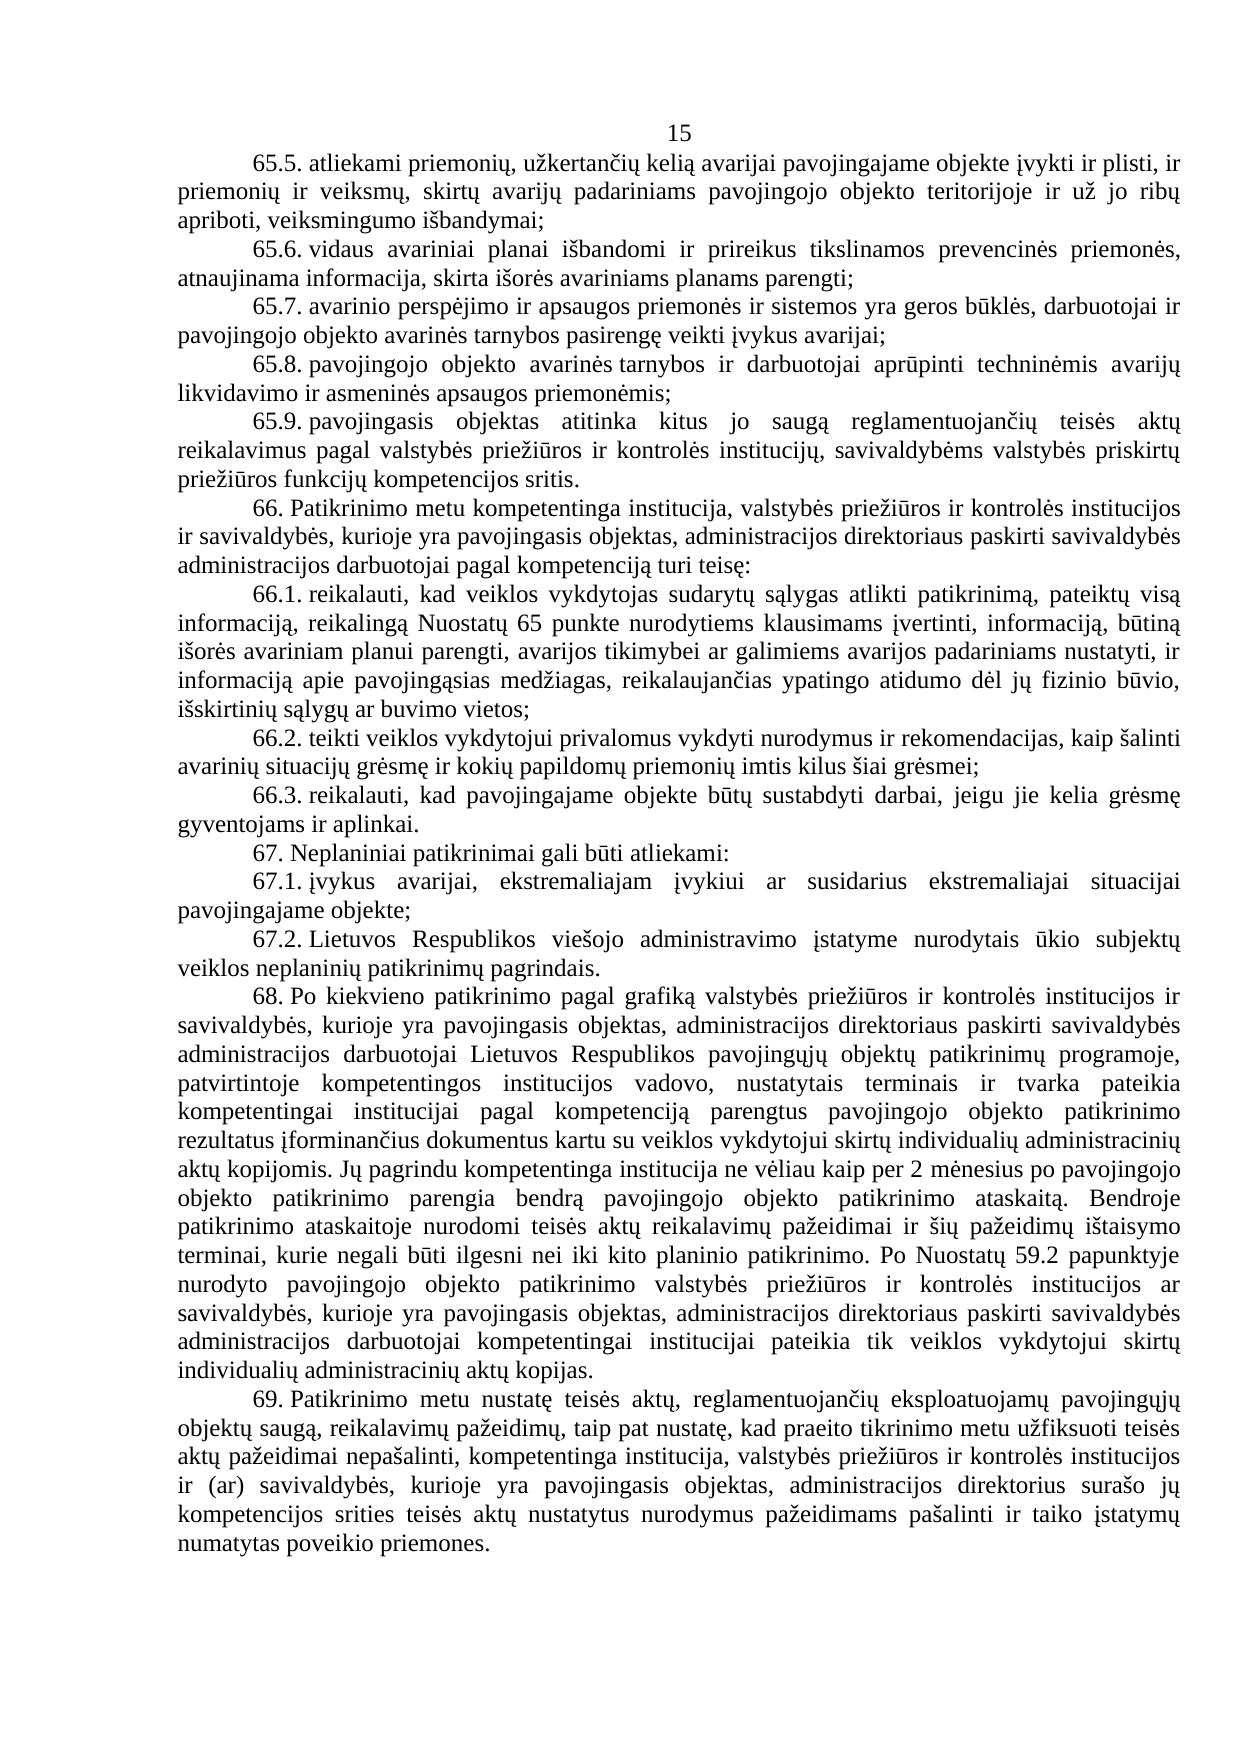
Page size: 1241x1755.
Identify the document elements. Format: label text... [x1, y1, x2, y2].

text 65.8. pavojingojo objekto avarinės tarnybos ir darbuotojai aprūpinti techninėmis avarijų likvidavimo ir asmeninės apsaugos priemonėmis; [177, 349, 1181, 406]
text 65.5. atliekami priemonių, užkertančių kelią avarijai pavojingajame objekte įvykti ir plisti, ir priemonių ir veiksmų, skirtų avarijų padariniams pavojingojo objekto teritorijoje ir už jo ribų apriboti, veiksmingumo išbandymai; [177, 148, 1181, 234]
text 66.2. teikti veiklos vykdytojui privalomus vykdyti nurodymus ir rekomendacijas, kaip šalinti avarinių situacijų grėsmę ir kokių papildomų priemonių imtis kilus šiai grėsmei; [177, 723, 1181, 780]
text 66. Patikrinimo metu kompetentinga institucija, valstybės priežiūros ir kontrolės institucijos ir savivaldybės, kurioje yra pavojingasis objektas, administracijos direktoriaus paskirti savivaldybės administracijos darbuotojai pagal kompetenciją turi teisę: [177, 493, 1181, 579]
text 66.3. reikalauti, kad pavojingajame objekte būtų sustabdyti darbai, jeigu jie kelia grėsmę gyventojams ir aplinkai. [177, 780, 1181, 838]
text 67.2. Lietuvos Respublikos viešojo administravimo įstatyme nurodytais ūkio subjektų veiklos neplaninių patikrinimų pagrindais. [177, 924, 1181, 981]
text 67.1. įvykus avarijai, ekstremaliajam įvykiui ar susidarius ekstremaliajai situacijai pavojingajame objekte; [177, 866, 1181, 924]
text 66.1. reikalauti, kad veiklos vykdytojas sudarytų sąlygas atlikti patikrinimą, pateiktų visą informaciją, reikalingą Nuostatų 65 punkte nurodytiems klausimams įvertinti, informaciją, būtiną išorės avariniam planui parengti, avarijos tikimybei ar galimiems avarijos padariniams nustatyti, ir informaciją apie pavojingąsias medžiagas, reikalaujančias ypatingo atidumo dėl jų fizinio būvio, išskirtinių sąlygų ar buvimo vietos; [177, 579, 1181, 723]
text 69. Patikrinimo metu nustatę teisės aktų, reglamentuojančių eksploatuojamų pavojingųjų objektų saugą, reikalavimų pažeidimų, taip pat nustatę, kad praeito tikrinimo metu užfiksuoti teisės aktų pažeidimai nepašalinti, kompetentinga institucija, valstybės priežiūros ir kontrolės institucijos ir (ar) savivaldybės, kurioje yra pavojingasis objektas, administracijos direktorius surašo jų kompetencijos srities teisės aktų nustatytus nurodymus pažeidimams pašalinti ir taiko įstatymų numatytas poveikio priemones. [177, 1384, 1181, 1556]
text 65.6. vidaus avariniai planai išbandomi ir prireikus tikslinamos prevencinės priemonės, atnaujinama informacija, skirta išorės avariniams planams parengti; [177, 234, 1181, 291]
text 65.7. avarinio perspėjimo ir apsaugos priemonės ir sistemos yra geros būklės, darbuotojai ir pavojingojo objekto avarinės tarnybos pasirengę veikti įvykus avarijai; [177, 291, 1181, 349]
text 65.9. pavojingasis objektas atitinka kitus jo saugą reglamentuojančių teisės aktų reikalavimus pagal valstybės priežiūros ir kontrolės institucijų, savivaldybėms valstybės priskirtų priežiūros funkcijų kompetencijos sritis. [177, 406, 1181, 493]
text 67. Neplaniniai patikrinimai gali būti atliekami: [177, 838, 1181, 866]
text 68. Po kiekvieno patikrinimo pagal grafiką valstybės priežiūros ir kontrolės institucijos ir savivaldybės, kurioje yra pavojingasis objektas, administracijos direktoriaus paskirti savivaldybės administracijos darbuotojai Lietuvos Respublikos pavojingųjų objektų patikrinimų programoje, patvirtintoje kompetentingos institucijos vadovo, nustatytais terminais ir tvarka pateikia kompetentingai institucijai pagal kompetenciją parengtus pavojingojo objekto patikrinimo rezultatus įforminančius dokumentus kartu su veiklos vykdytojui skirtų individualių administracinių aktų kopijomis. Jų pagrindu kompetentinga institucija ne vėliau kaip per 2 mėnesius po pavojingojo objekto patikrinimo parengia bendrą pavojingojo objekto patikrinimo ataskaitą. Bendroje patikrinimo ataskaitoje nurodomi teisės aktų reikalavimų pažeidimai ir šių pažeidimų ištaisymo terminai, kurie negali būti ilgesni nei iki kito planinio patikrinimo. Po Nuostatų 59.2 papunktyje nurodyto pavojingojo objekto patikrinimo valstybės priežiūros ir kontrolės institucijos ar savivaldybės, kurioje yra pavojingasis objektas, administracijos direktoriaus paskirti savivaldybės administracijos darbuotojai kompetentingai institucijai pateikia tik veiklos vykdytojui skirtų individualių administracinių aktų kopijas. [177, 981, 1181, 1384]
